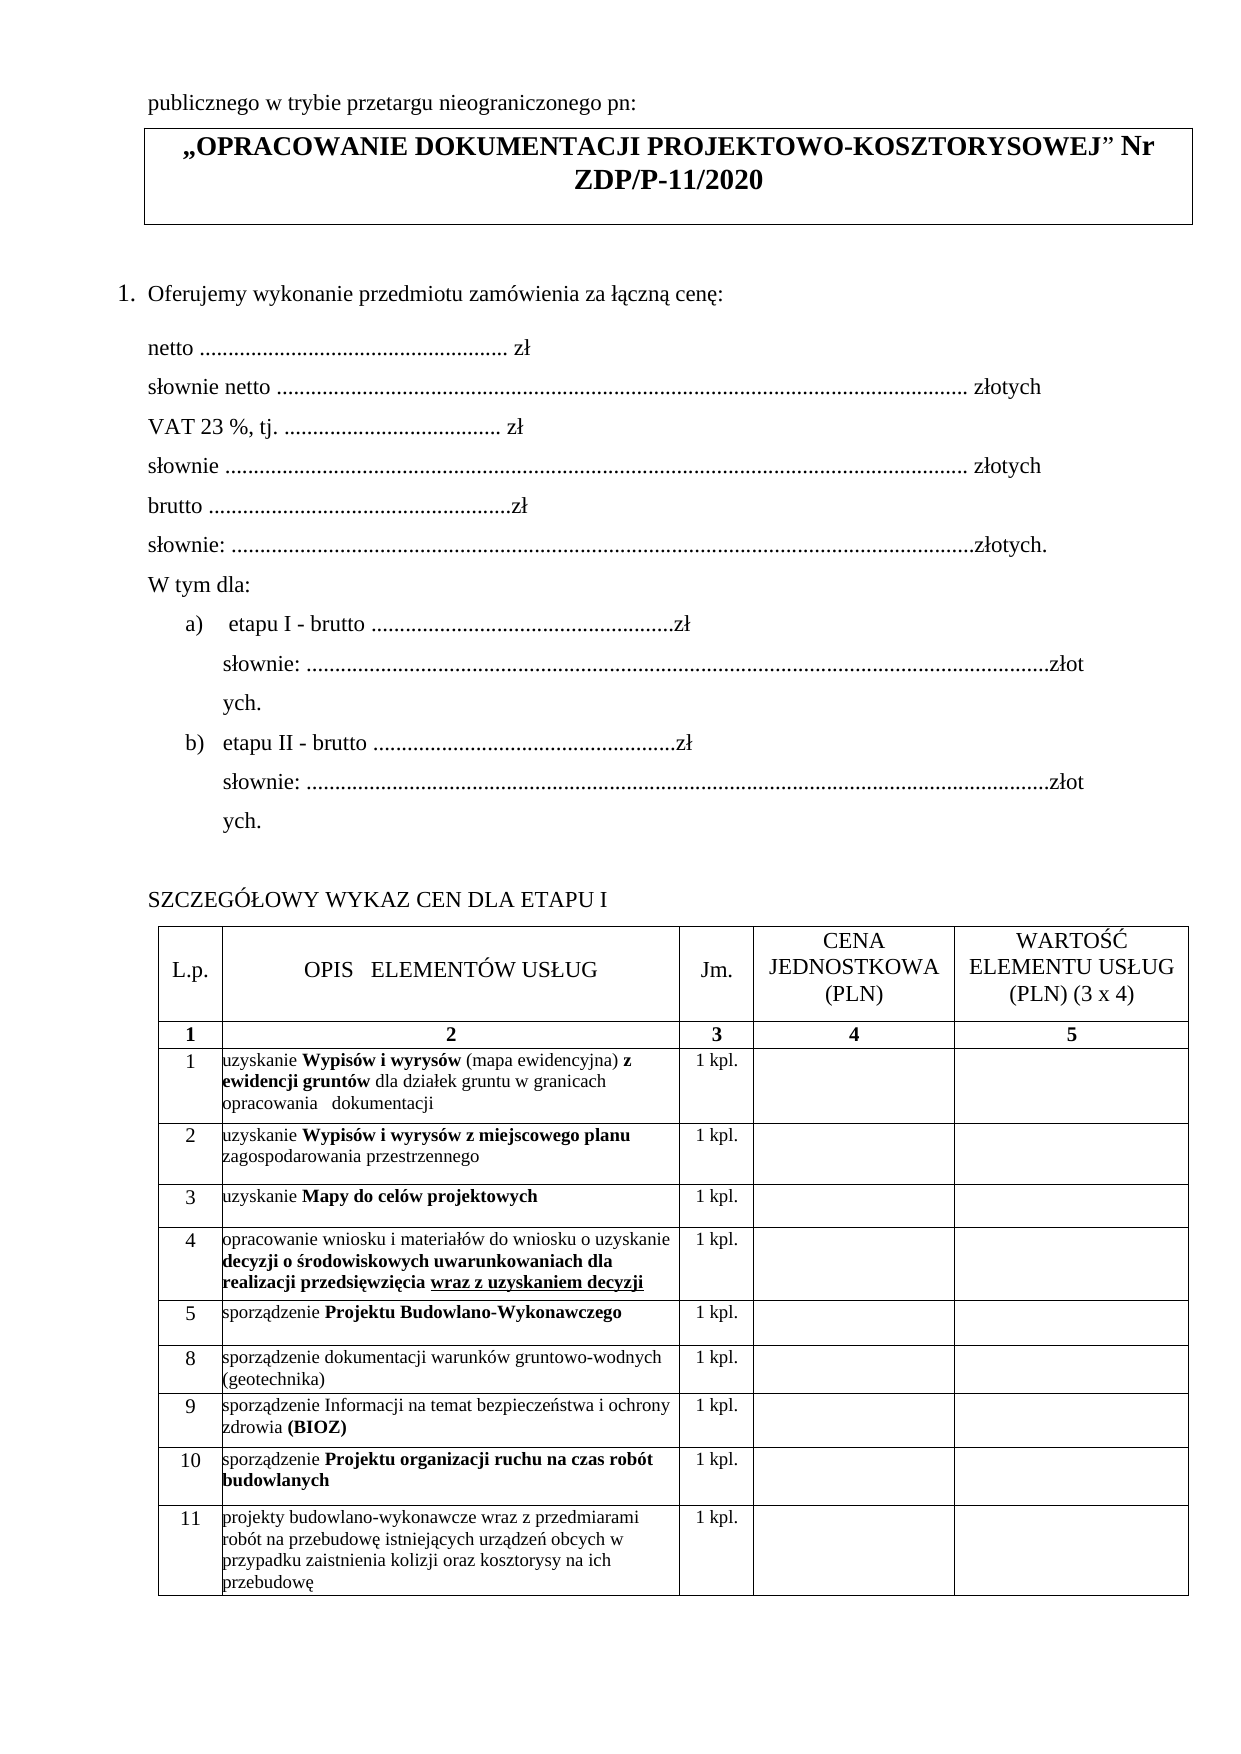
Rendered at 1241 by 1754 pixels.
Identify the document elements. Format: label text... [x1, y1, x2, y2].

text publicznego w trybie przetargu nieograniczonego pn: [148, 89, 1167, 115]
table_cell [955, 1506, 1188, 1594]
table_cell 3 [159, 1185, 222, 1227]
table_cell sporządzenie Projektu Budowlano-Wykonawczego [223, 1301, 679, 1345]
table_cell [955, 1394, 1188, 1447]
table_cell [955, 1124, 1188, 1184]
table_cell [955, 1301, 1188, 1345]
table_cell opracowanie wniosku i materiałów do wniosku o uzyskanie decyzji o środowiskowych uwarunkowaniach dla realizacji przedsięwzięcia wraz z uzyskaniem decyzji [223, 1228, 679, 1300]
table_cell [754, 1049, 954, 1122]
table_header Jm. [680, 927, 753, 1021]
table_header „OPRACOWANIE DOKUMENTACJI PROJEKTOWO-KOSZTORYSOWEJ” Nr ZDP/P-11/2020 [145, 129, 1192, 224]
table_cell 1 kpl. [680, 1394, 753, 1447]
table_cell uzyskanie Wypisów i wyrysów (mapa ewidencyjna) z ewidencji gruntów dla działek gruntu w granicach opracowania dokumentacji [223, 1049, 679, 1122]
table_cell 4 [754, 1022, 954, 1048]
table_cell uzyskanie Mapy do celów projektowych [223, 1185, 679, 1227]
table_cell 4 [159, 1228, 222, 1300]
list Oferujemy wykonanie przedmiotu zamówienia za łączną cenę: [117, 278, 1167, 307]
table_cell sporządzenie Projektu organizacji ruchu na czas robót budowlanych [223, 1448, 679, 1505]
table_cell [955, 1448, 1188, 1505]
table_cell [955, 1228, 1188, 1300]
table_cell 10 [159, 1448, 222, 1505]
table_cell [754, 1301, 954, 1345]
table_cell 5 [955, 1022, 1188, 1048]
table_cell [754, 1448, 954, 1505]
table_header CENA JEDNOSTKOWA (PLN) [754, 927, 954, 1021]
table_cell 2 [223, 1022, 679, 1048]
table_cell [754, 1124, 954, 1184]
table_cell [955, 1346, 1188, 1393]
table_cell [955, 1049, 1188, 1122]
table_cell 1 kpl. [680, 1301, 753, 1345]
table_cell sporządzenie Informacji na temat bezpieczeństwa i ochrony zdrowia (BIOZ) [223, 1394, 679, 1447]
table_cell 9 [159, 1394, 222, 1447]
text SZCZEGÓŁOWY WYKAZ CEN DLA ETAPU I [148, 886, 1092, 913]
list etapu II - brutto .....................................................zł słownie: ..................................................................................................................................złotych. [185, 728, 1092, 834]
text netto ...................................................... zł słownie netto ......................................................................................................................... złotych [148, 334, 1092, 399]
table_cell [754, 1394, 954, 1447]
table_header OPIS ELEMENTÓW USŁUG [223, 927, 679, 1021]
table_cell 1 kpl. [680, 1346, 753, 1393]
table_cell [754, 1228, 954, 1300]
list etapu I - brutto .....................................................zł słownie: ..................................................................................................................................złotych. [185, 610, 1092, 715]
table_cell 1 [159, 1049, 222, 1122]
table_cell [955, 1185, 1188, 1227]
table_cell 2 [159, 1124, 222, 1184]
table_cell 3 [680, 1022, 753, 1048]
table_cell [754, 1506, 954, 1594]
table_cell 1 [159, 1022, 222, 1048]
table_cell uzyskanie Wypisów i wyrysów z miejscowego planu zagospodarowania przestrzennego [223, 1124, 679, 1184]
table_cell projekty budowlano-wykonawcze wraz z przedmiarami robót na przebudowę istniejących urządzeń obcych w przypadku zaistnienia kolizji oraz kosztorysy na ich przebudowę [223, 1506, 679, 1594]
table_cell 1 kpl. [680, 1228, 753, 1300]
table_cell [754, 1185, 954, 1227]
text VAT 23 %, tj. ...................................... zł słownie .................................................................................................................................. złotych brutto .....................................................zł słownie: ..................................................................................................................................złotych. [148, 413, 1092, 557]
table_cell 8 [159, 1346, 222, 1393]
table_header WARTOŚĆ ELEMENTU USŁUG (PLN) (3 x 4) [955, 927, 1188, 1021]
table_cell [754, 1346, 954, 1393]
text W tym dla: [148, 571, 1092, 597]
table_cell sporządzenie dokumentacji warunków gruntowo-wodnych (geotechnika) [223, 1346, 679, 1393]
table_cell 1 kpl. [680, 1506, 753, 1594]
table_cell 11 [159, 1506, 222, 1594]
table_header L.p. [159, 927, 222, 1021]
table_cell 1 kpl. [680, 1049, 753, 1122]
table_cell 5 [159, 1301, 222, 1345]
table_cell 1 kpl. [680, 1448, 753, 1505]
table_cell 1 kpl. [680, 1124, 753, 1184]
table_cell 1 kpl. [680, 1185, 753, 1227]
